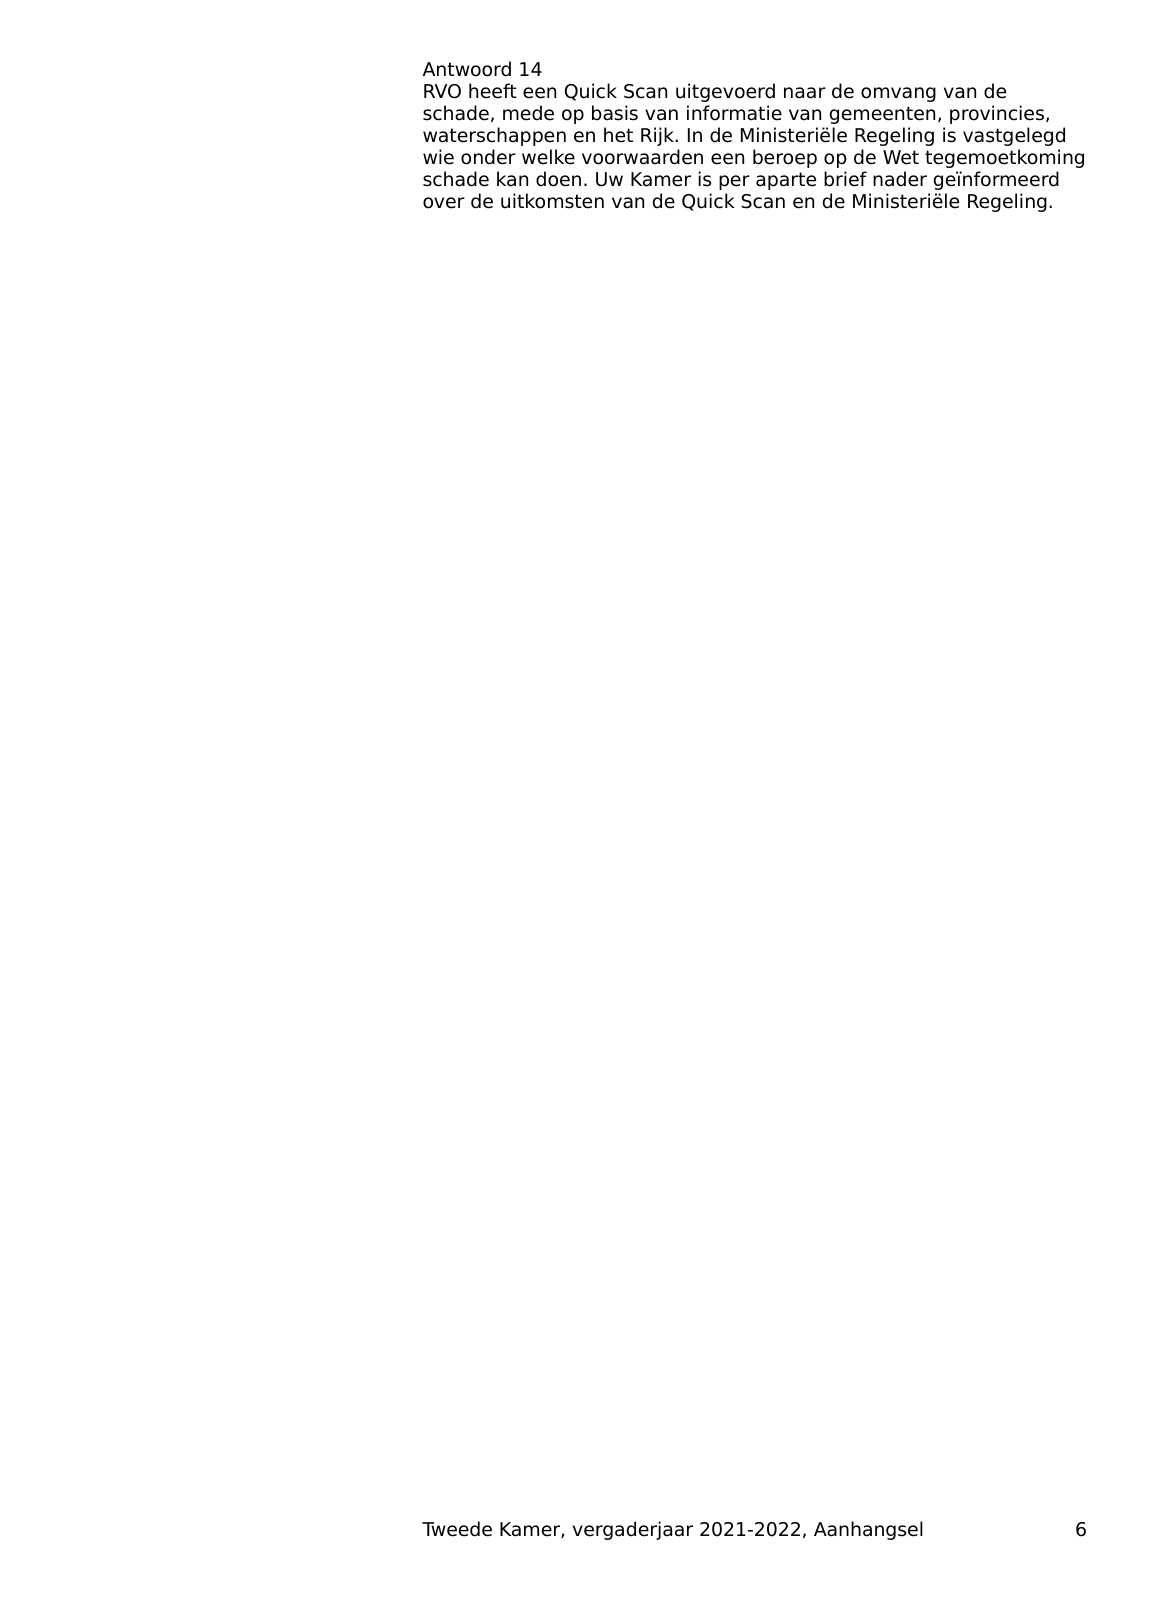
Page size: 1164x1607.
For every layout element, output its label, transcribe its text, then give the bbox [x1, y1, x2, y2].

text RVO heeft een Quick Scan uitgevoerd naar de omvang van de schade, mede op basis van informatie van gemeenten, provincies, waterschappen en het Rijk. In de Ministeriële Regeling is vastgelegd wie onder welke voorwaarden een beroep op de Wet tegemoetkoming schade kan doen. Uw Kamer is per aparte brief nader geïnformeerd over de uitkomsten van de Quick Scan en de Ministeriële Regeling. [422, 81, 1087, 213]
text Antwoord 14 [422, 59, 1087, 81]
